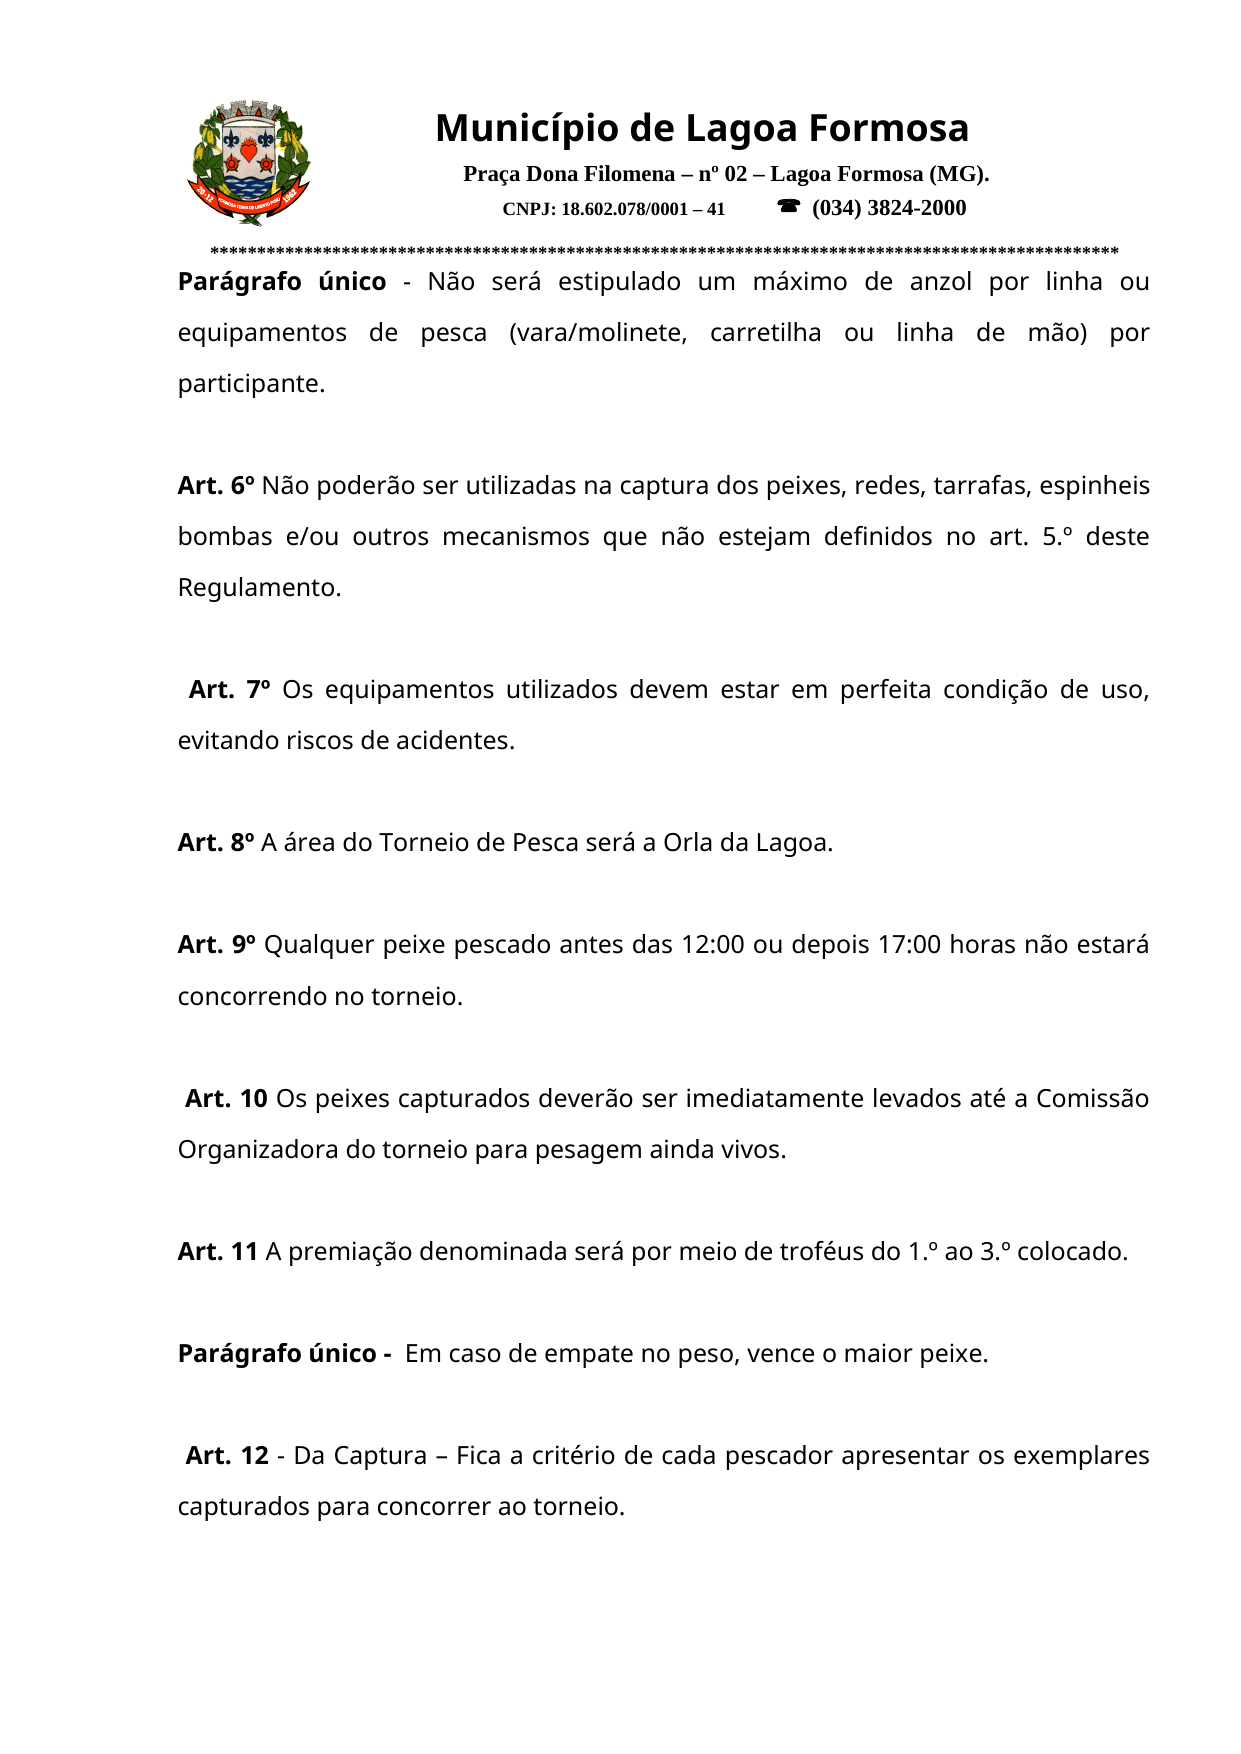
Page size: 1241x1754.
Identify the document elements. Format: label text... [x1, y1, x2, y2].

text Art. 11 A premiação denominada será por meio de troféus do 1.º ao 3.º colocado. [177, 1233, 1152, 1267]
text Art. 12 - Da Captura – Fica a critério de cada pescador apresentar os exemplares capturados para concorrer ao torneio. [177, 1437, 1152, 1523]
text Art. 7º Os equipamentos utilizados devem estar em perfeita condição de uso, evitando riscos de acidentes. [177, 672, 1152, 757]
text Parágrafo único - Em caso de empate no peso, vence o maior peixe. [177, 1335, 1152, 1369]
text Parágrafo único - Não será estipulado um máximo de anzol por linha ou equipamentos de pesca (vara/molinete, carretilha ou linha de mão) por participante. [177, 263, 1152, 400]
text Art. 10 Os peixes capturados deverão ser imediatamente levados até a Comissão Organizadora do torneio para pesagem ainda vivos. [177, 1080, 1152, 1165]
text Art. 6º Não poderão ser utilizadas na captura dos peixes, redes, tarrafas, espinheis bombas e/ou outros mecanismos que não estejam definidos no art. 5.º deste Regulamento. [177, 468, 1152, 604]
text Art. 9º Qualquer peixe pescado antes das 12:00 ou depois 17:00 horas não estará concorrendo no torneio. [177, 927, 1152, 1012]
text Art. 8º A área do Torneio de Pesca será a Orla da Lagoa. [177, 825, 1152, 859]
